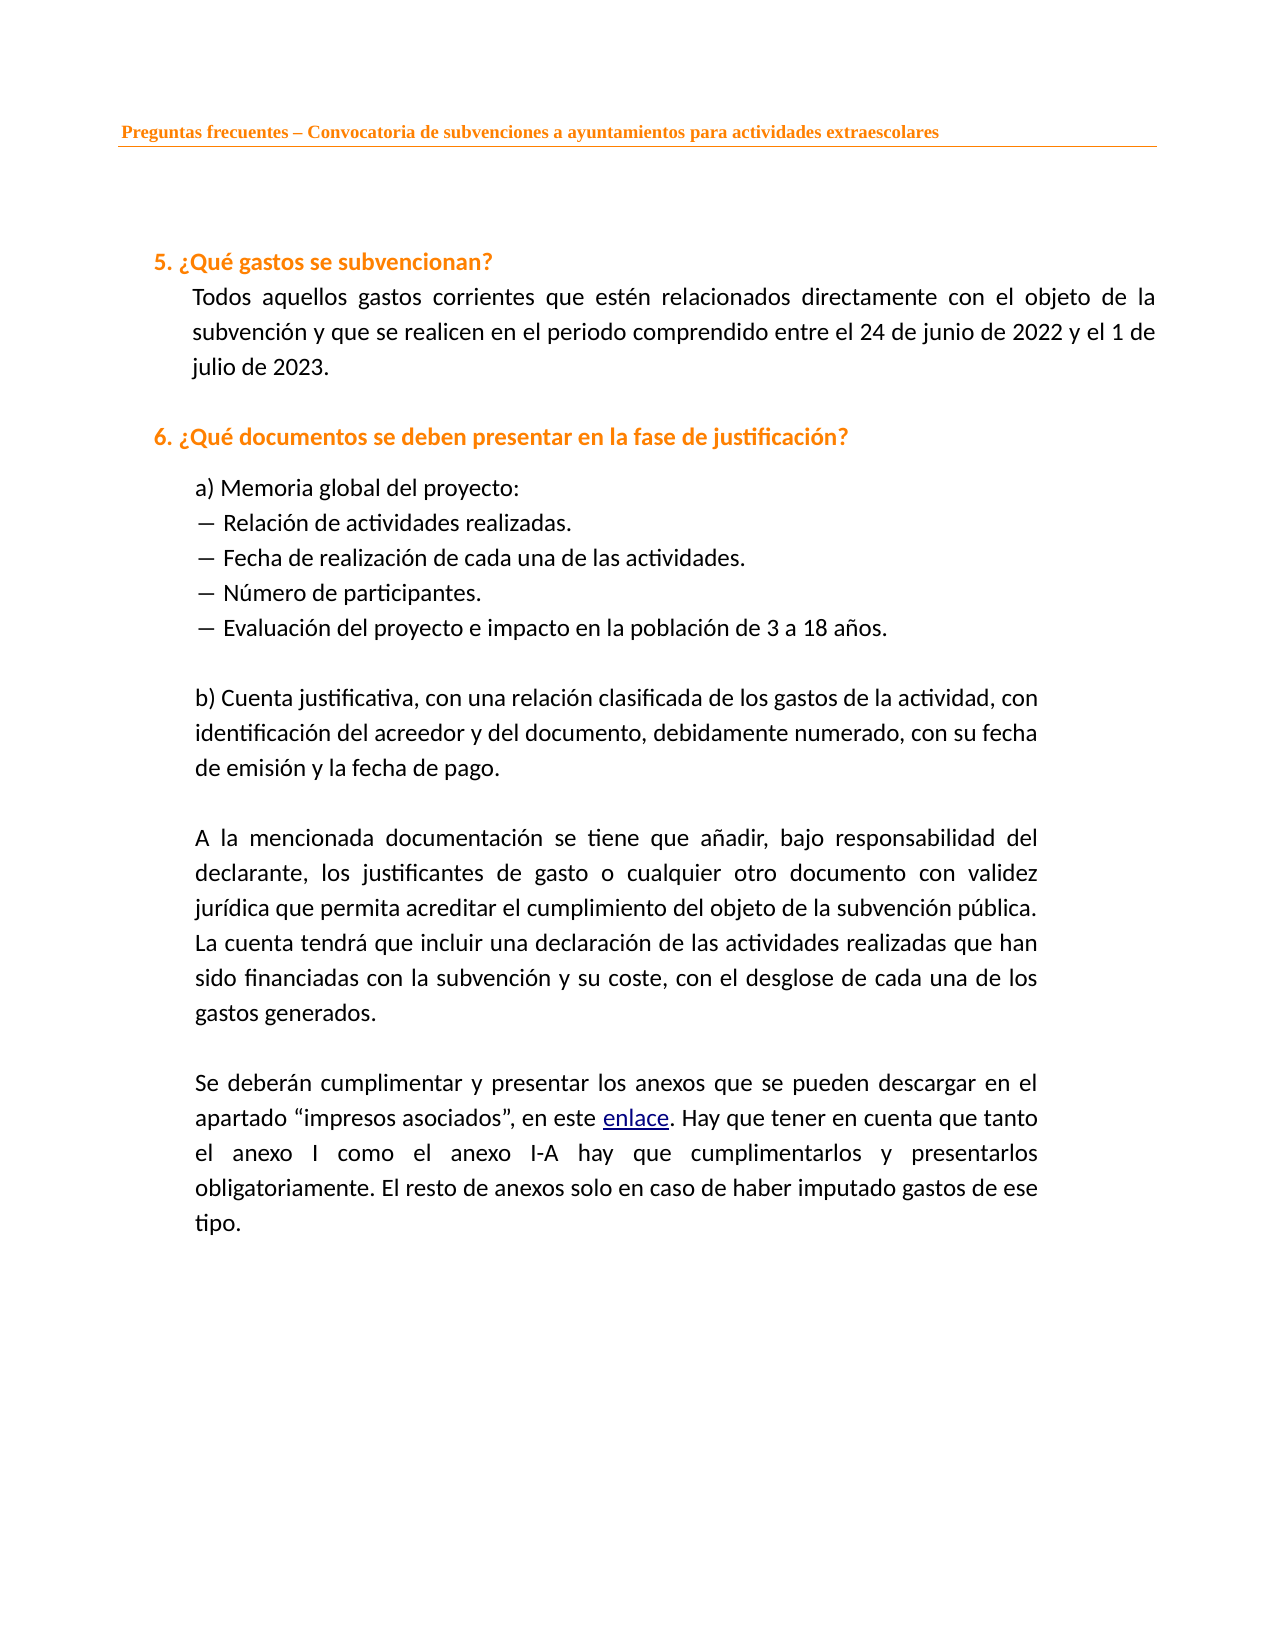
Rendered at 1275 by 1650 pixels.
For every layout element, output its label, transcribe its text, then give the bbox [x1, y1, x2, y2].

text b) Cuenta justificativa, con una relación clasificada de los gastos de la actividad, con identificación del acreedor y del documento, debidamente numerado, con su fecha de emisión y la fecha de pago. [195, 682, 1039, 783]
text A la mencionada documentación se tiene que añadir, bajo responsabilidad del declarante, los justificantes de gasto o cualquier otro documento con validez jurídica que permita acreditar el cumplimiento del objeto de la subvención pública. La cuenta tendrá que incluir una declaración de las actividades realizadas que han sido financiadas con la subvención y su coste, con el desglose de cada una de los gastos generados. [195, 822, 1039, 1028]
list ― Evaluación del proyecto e impacto en la población de 3 a 18 años. [195, 612, 1157, 643]
list ― Fecha de realización de cada una de las actividades. [195, 542, 1157, 573]
text Se deberán cumplimentar y presentar los anexos que se pueden descargar en el apartado “impresos asociados”, en este enlace. Hay que tener en cuenta que tanto el anexo I como el anexo I-A hay que cumplimentarlos y presentarlos obligatoriamente. El resto de anexos solo en caso de haber imputado gastos de ese tipo. [195, 1067, 1039, 1238]
text Todos aquellos gastos corrientes que estén relacionados directamente con el objeto de la subvención y que se realicen en el periodo comprendido entre el 24 de junio de 2022 y el 1 de julio de 2023. [192, 281, 1157, 382]
list ― Relación de actividades realizadas. [195, 507, 1157, 538]
list a) Memoria global del proyecto: [195, 472, 1157, 503]
list 6. ¿Qué documentos se deben presentar en la fase de justificación? [153, 421, 1039, 452]
list ― Número de participantes. [195, 577, 1157, 608]
text 5. ¿Qué gastos se subvencionan? [153, 246, 1157, 277]
